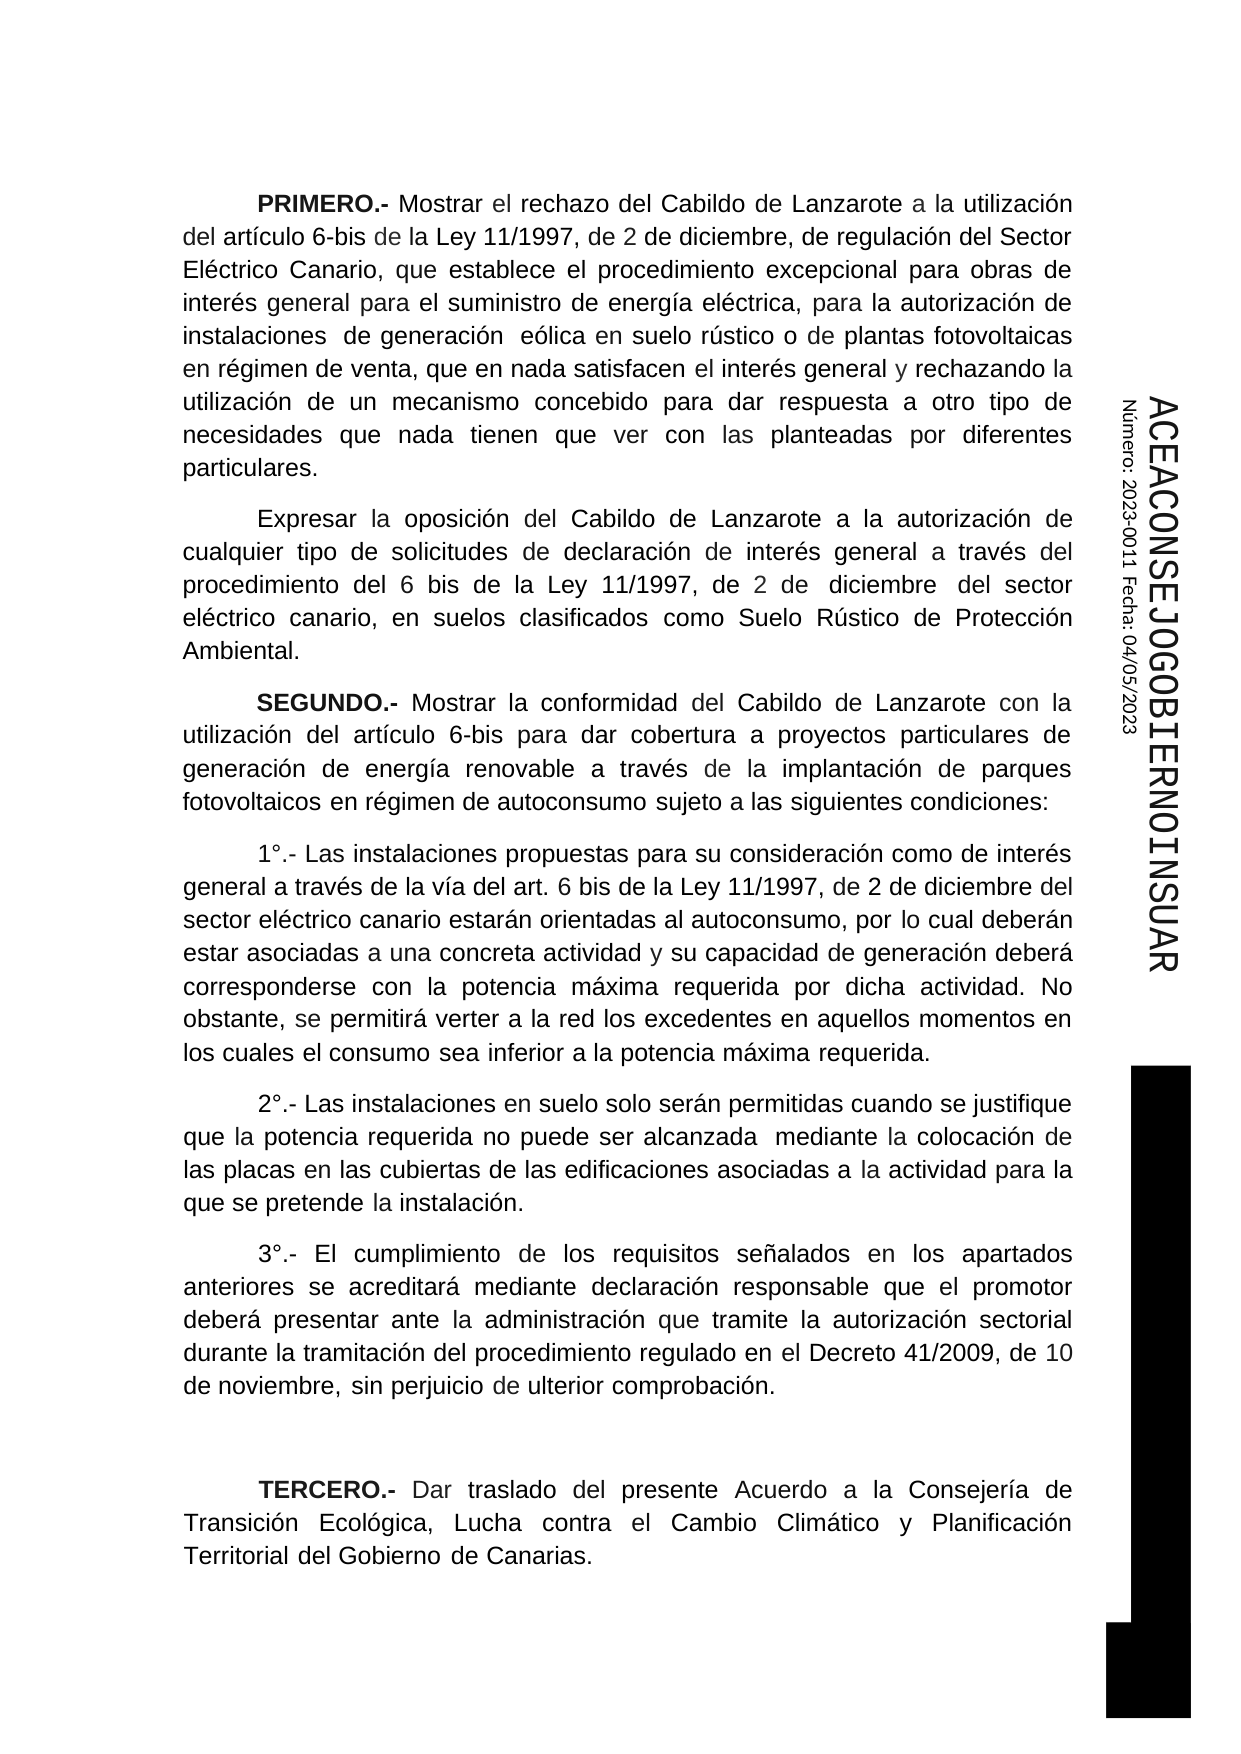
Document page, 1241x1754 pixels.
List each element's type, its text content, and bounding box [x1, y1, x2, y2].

text Expresar la oposición del Cabildo de Lanzarote a la autorización de cualquier tipo de solicitudes de declaración de interés general a través del procedimiento del 6 bis de la Ley 11/1997, de 2 de diciembre del sector eléctrico canario, en suelos clasificados como Suelo Rústico de Protección Ambiental. [182, 504, 1073, 664]
text Número: 2023-0011 Fecha: 04/05/2023 [1120, 399, 1141, 1001]
text TERCERO.- Dar traslado del presente Acuerdo a la Consejería de Transición Ecológica, Lucha contra el Cambio Climático y Planificación Territorial del Gobierno de Canarias. [183, 1475, 1073, 1570]
picture [1105, 1064, 1192, 1719]
text 1°.- Las instalaciones propuestas para su consideración como de interés general a través de la vía del art. 6 bis de la Ley 11/1997, de 2 de diciembre del sector eléctrico canario estarán orientadas al autoconsumo, por lo cual deberán estar asociadas a una concreta actividad y su capacidad de generación deberá corresponderse con la potencia máxima requerida por dicha actividad. No obstante, se permitirá verter a la red los excedentes en aquellos momentos en los cuales el consumo sea inferior a la potencia máxima requerida. [183, 839, 1073, 1066]
text 2°.- Las instalaciones en suelo solo serán permitidas cuando se justifique que la potencia requerida no puede ser alcanzada mediante la colocación de las placas en las cubiertas de las edificaciones asociadas a la actividad para la que se pretende la instalación. [183, 1089, 1073, 1216]
text ACEACONSEJOGOBIERNOINSUAR [1141, 396, 1184, 1001]
text SEGUNDO.- Mostrar la conformidad del Cabildo de Lanzarote con la utilización del artículo 6-bis para dar cobertura a proyectos particulares de generación de energía renovable a través de la implantación de parques fotovoltaicos en régimen de autoconsumo sujeto a las siguientes condiciones: [182, 687, 1072, 815]
text 3°.- El cumplimiento de los requisitos señalados en los apartados anteriores se acreditará mediante declaración responsable que el promotor deberá presentar ante la administración que tramite la autorización sectorial durante la tramitación del procedimiento regulado en el Decreto 41/2009, de 10 de noviembre, sin perjuicio de ulterior comprobación. [183, 1239, 1073, 1400]
text PRIMERO.- Mostrar el rechazo del Cabildo de Lanzarote a la utilización del artículo 6-bis de la Ley 11/1997, de 2 de diciembre, de regulación del Sector Eléctrico Canario, que establece el procedimiento excepcional para obras de interés general para el suministro de energía eléctrica, para la autorización de instalaciones de generación eólica en suelo rústico o de plantas fotovoltaicas en régimen de venta, que en nada satisfacen el interés general y rechazando la utilización de un mecanismo concebido para dar respuesta a otro tipo de necesidades que nada tienen que ver con las planteadas por diferentes particulares. [182, 189, 1073, 482]
